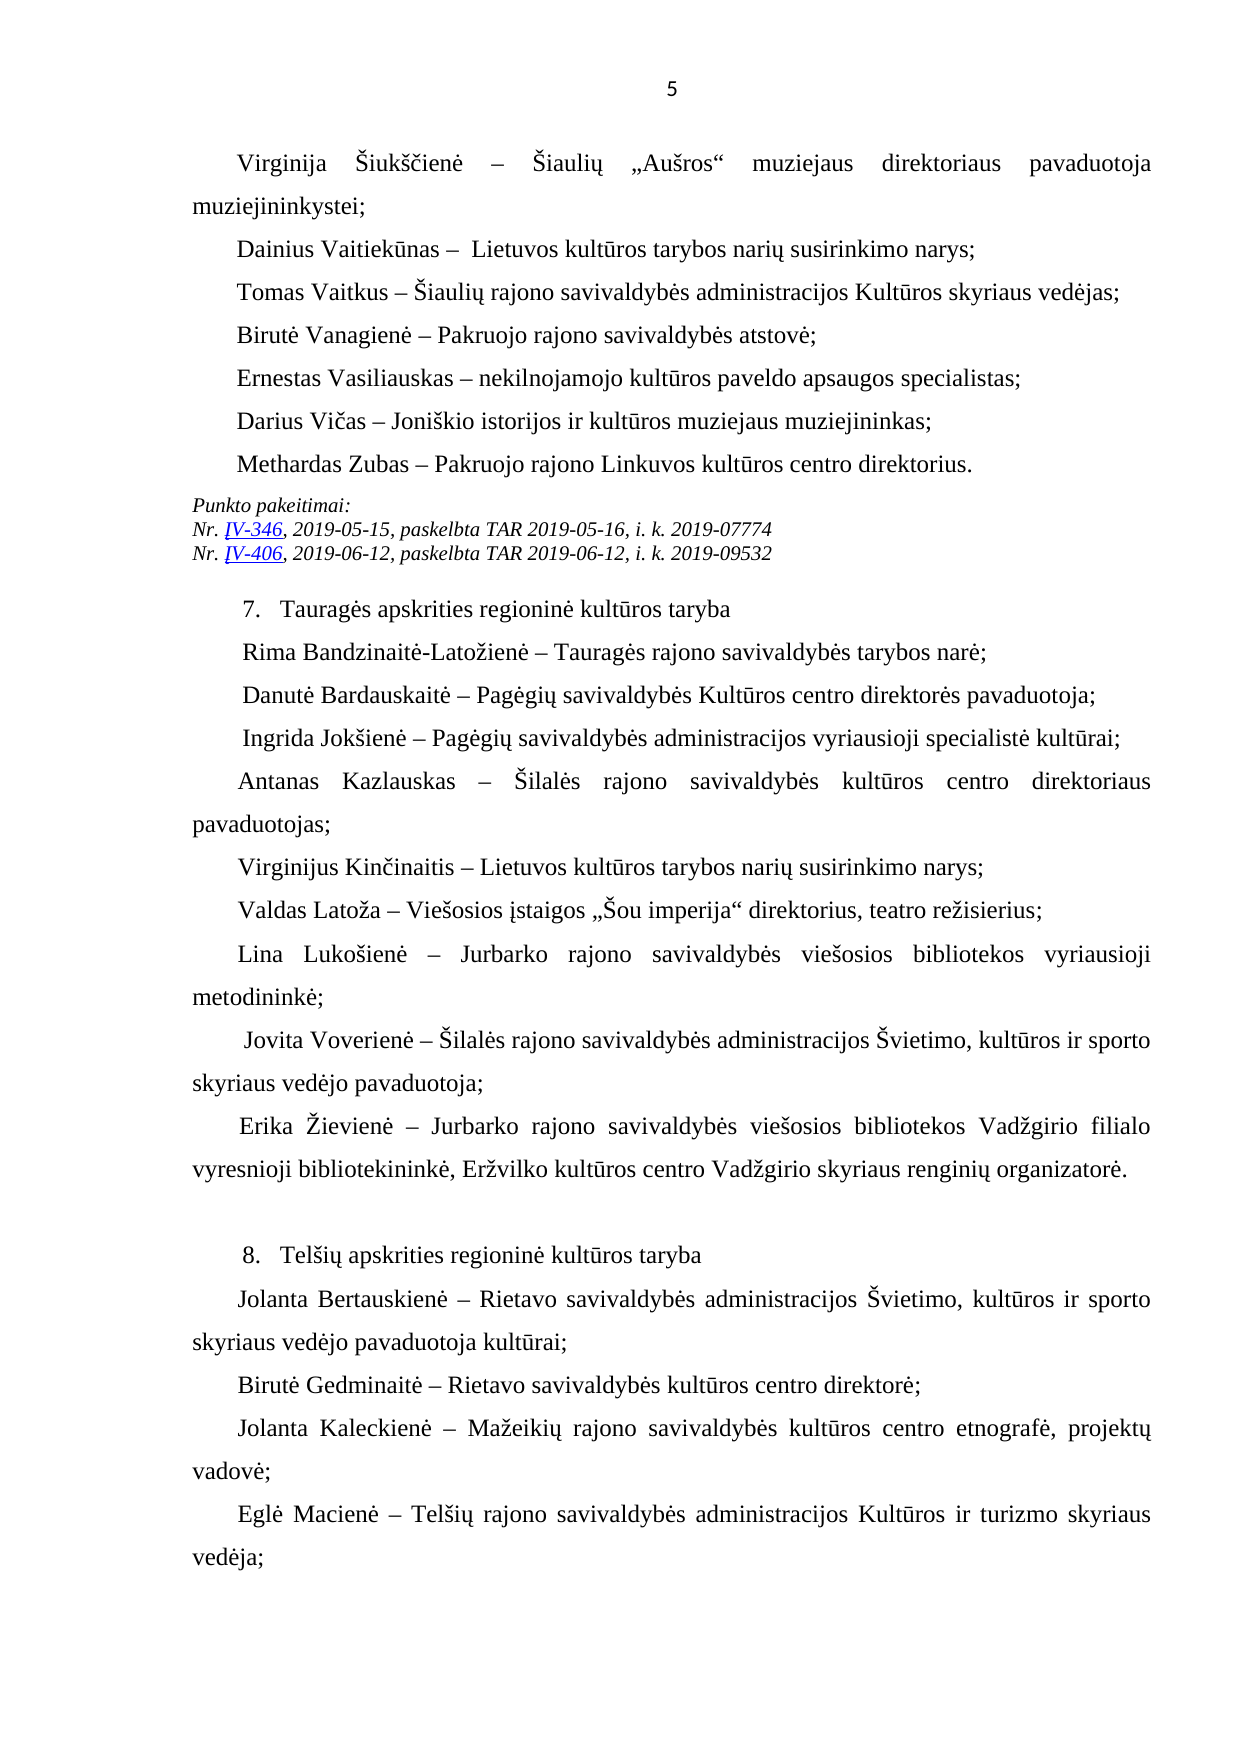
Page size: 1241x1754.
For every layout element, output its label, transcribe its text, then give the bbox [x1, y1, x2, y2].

text Dainius Vaitiekūnas – Lietuvos kultūros tarybos narių susirinkimo narys; [192, 234, 1152, 263]
text 7. Tauragės apskrities regioninė kultūros taryba [242, 594, 1152, 622]
text Methardas Zubas – Pakruojo rajono Linkuvos kultūros centro direktorius. [192, 449, 1152, 478]
text Nr. ĮV-406, 2019-06-12, paskelbta TAR 2019-06-12, i. k. 2019-09532 [192, 541, 1152, 565]
text Virginijus Kinčinaitis – Lietuvos kultūros tarybos narių susirinkimo narys; [192, 852, 1152, 881]
text Jolanta Kaleckienė – Mažeikių rajono savivaldybės kultūros centro etnografė, projektų vadovė; [192, 1413, 1152, 1485]
text Birutė Vanagienė – Pakruojo rajono savivaldybės atstovė; [192, 320, 1152, 349]
text Erika Žievienė – Jurbarko rajono savivaldybės viešosios bibliotekos Vadžgirio filialo vyresnioji bibliotekininkė, Eržvilko kultūros centro Vadžgirio skyriaus renginių organizatorė. [192, 1111, 1152, 1183]
text Jovita Voverienė – Šilalės rajono savivaldybės administracijos Švietimo, kultūros ir sporto skyriaus vedėjo pavaduotoja; [192, 1025, 1152, 1097]
text Antanas Kazlauskas – Šilalės rajono savivaldybės kultūros centro direktoriaus pavaduotojas; [192, 766, 1152, 838]
text 8. Telšių apskrities regioninė kultūros taryba [242, 1241, 1152, 1269]
text Eglė Macienė – Telšių rajono savivaldybės administracijos Kultūros ir turizmo skyriaus vedėja; [192, 1499, 1152, 1571]
text Rima Bandzinaitė-Latožienė – Tauragės rajono savivaldybės tarybos narė; [242, 637, 1152, 666]
text Lina Lukošienė – Jurbarko rajono savivaldybės viešosios bibliotekos vyriausioji metodininkė; [192, 939, 1152, 1011]
text Punkto pakeitimai: [192, 493, 1152, 517]
text Tomas Vaitkus – Šiaulių rajono savivaldybės administracijos Kultūros skyriaus vedėjas; [192, 277, 1152, 306]
text Darius Vičas – Joniškio istorijos ir kultūros muziejaus muziejininkas; [192, 406, 1152, 435]
text Ernestas Vasiliauskas – nekilnojamojo kultūros paveldo apsaugos specialistas; [192, 363, 1152, 392]
text Nr. ĮV-346, 2019-05-15, paskelbta TAR 2019-05-16, i. k. 2019-07774 [192, 517, 1152, 541]
text Danutė Bardauskaitė – Pagėgių savivaldybės Kultūros centro direktorės pavaduotoja; [242, 680, 1152, 709]
text Virginija Šiukščienė – Šiaulių „Aušros“ muziejaus direktoriaus pavaduotoja muziejininkystei; [192, 148, 1152, 219]
text Ingrida Jokšienė – Pagėgių savivaldybės administracijos vyriausioji specialistė kultūrai; [242, 723, 1152, 752]
text Valdas Latoža – Viešosios įstaigos „Šou imperija“ direktorius, teatro režisierius; [192, 896, 1152, 924]
text Birutė Gedminaitė – Rietavo savivaldybės kultūros centro direktorė; [192, 1370, 1152, 1399]
text Jolanta Bertauskienė – Rietavo savivaldybės administracijos Švietimo, kultūros ir sporto skyriaus vedėjo pavaduotoja kultūrai; [192, 1284, 1152, 1356]
